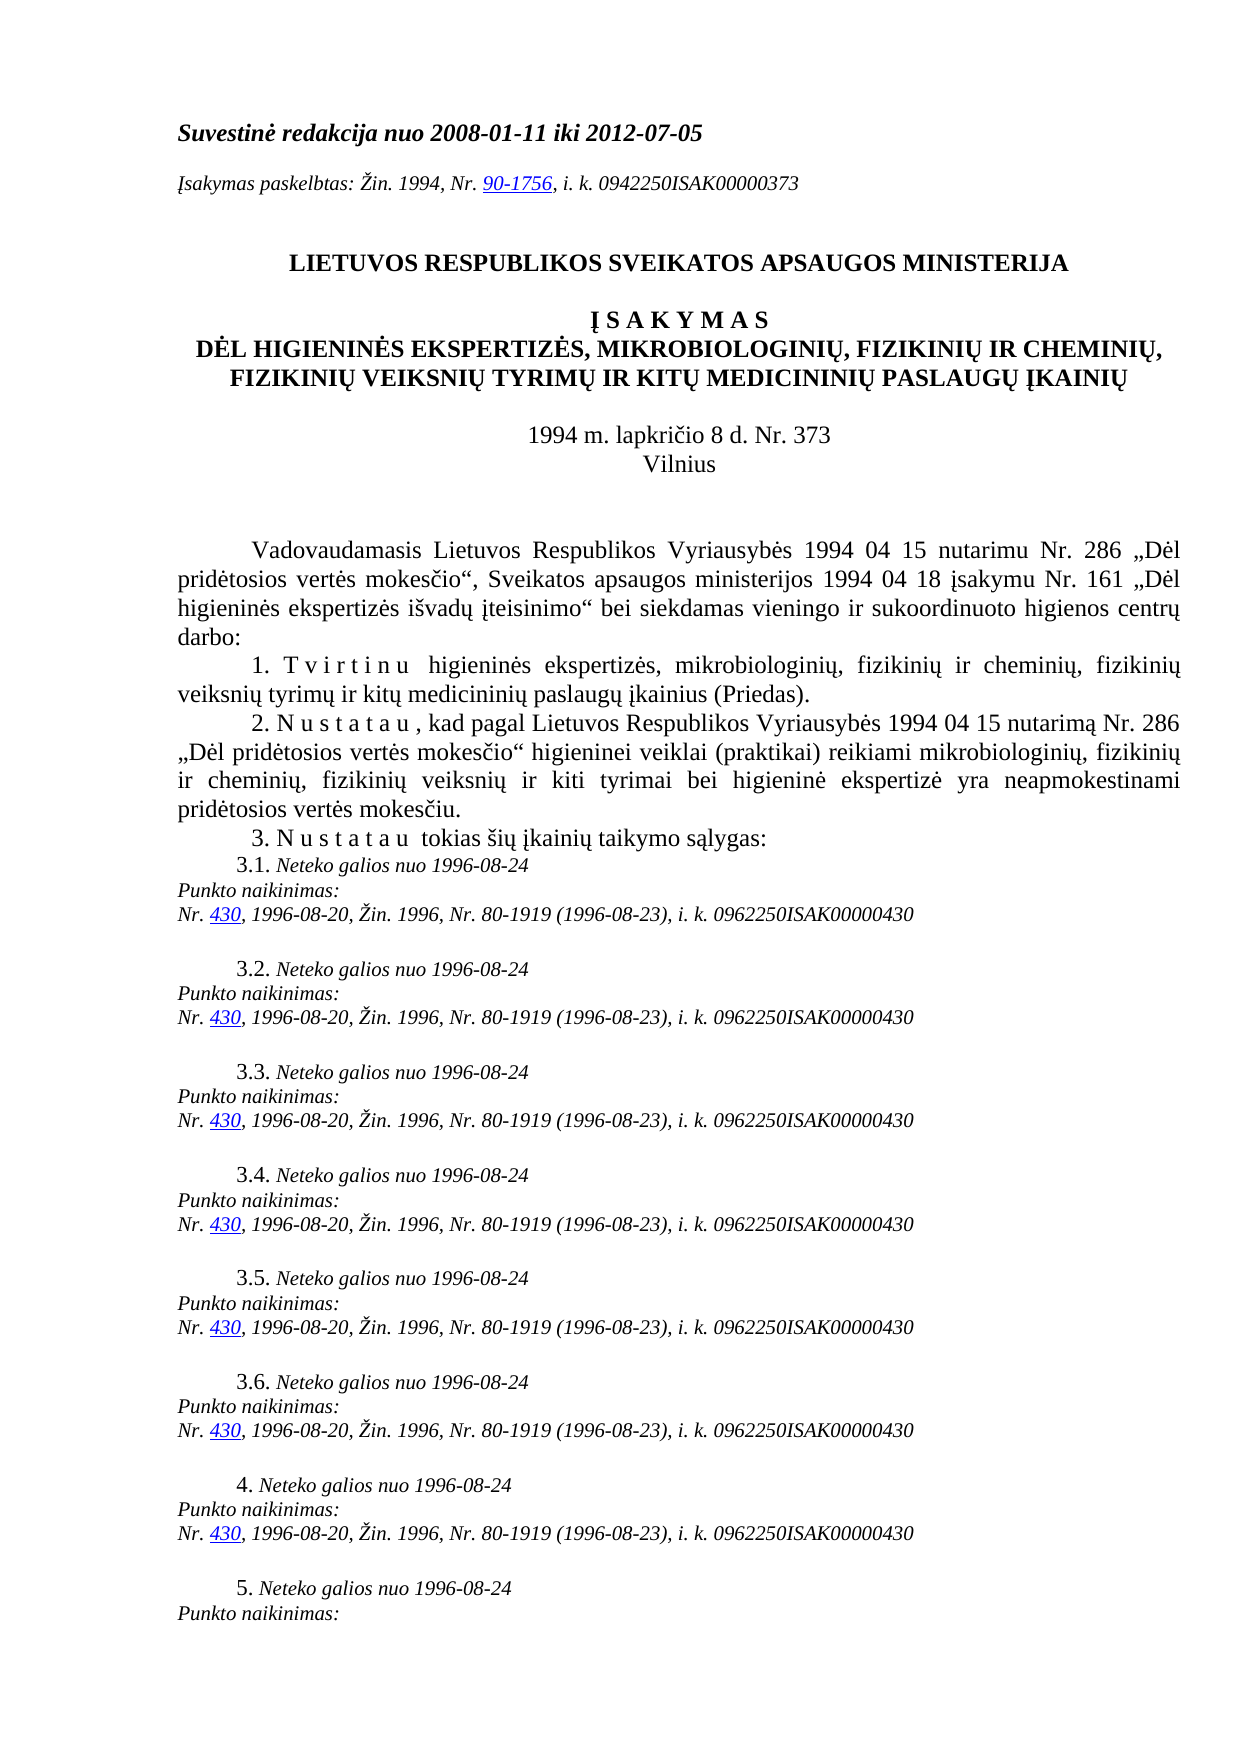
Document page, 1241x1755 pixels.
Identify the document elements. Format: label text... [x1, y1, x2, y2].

text DĖL HIGIENINĖS EKSPERTIZĖS, MIKROBIOLOGINIŲ, FIZIKINIŲ IR CHEMINIŲ, FIZIKINIŲ VEIKSNIŲ TYRIMŲ IR KITŲ MEDICININIŲ PASLAUGŲ ĮKAINIŲ [177, 334, 1181, 392]
text 3.5. Neteko galios nuo 1996-08-24 [177, 1264, 1181, 1291]
text Punkto naikinimas: [177, 981, 1181, 1005]
text 3.4. Neteko galios nuo 1996-08-24 [177, 1161, 1181, 1188]
text Punkto naikinimas: [177, 1188, 1181, 1212]
text Nr. 430, 1996-08-20, Žin. 1996, Nr. 80-1919 (1996-08-23), i. k. 0962250ISAK00000430 [177, 1108, 1181, 1132]
text LIETUVOS RESPUBLIKOS SVEIKATOS APSAUGOS MINISTERIJA [177, 248, 1181, 277]
text Punkto naikinimas: [177, 1291, 1181, 1315]
text Nr. 430, 1996-08-20, Žin. 1996, Nr. 80-1919 (1996-08-23), i. k. 0962250ISAK00000430 [177, 1005, 1181, 1029]
text 1. Tvirtinu higieninės ekspertizės, mikrobiologinių, fizikinių ir cheminių, fizikinių veiksnių tyrimų ir kitų medicininių paslaugų įkainius (Priedas). [177, 650, 1181, 708]
text 3. Nustatau tokias šių įkainių taikymo sąlygas: [177, 823, 1181, 852]
text 4. Neteko galios nuo 1996-08-24 [177, 1471, 1181, 1497]
text Į S A K Y M A S [177, 305, 1181, 334]
text Nr. 430, 1996-08-20, Žin. 1996, Nr. 80-1919 (1996-08-23), i. k. 0962250ISAK00000430 [177, 1212, 1181, 1236]
text Nr. 430, 1996-08-20, Žin. 1996, Nr. 80-1919 (1996-08-23), i. k. 0962250ISAK00000430 [177, 1315, 1181, 1339]
text 3.2. Neteko galios nuo 1996-08-24 [177, 955, 1181, 981]
text Vadovaudamasis Lietuvos Respublikos Vyriausybės 1994 04 15 nutarimu Nr. 286 „Dėl pridėtosios vertės mokesčio“, Sveikatos apsaugos ministerijos 1994 04 18 įsakymu Nr. 161 „Dėl higieninės ekspertizės išvadų įteisinimo“ bei siekdamas vieningo ir sukoordinuoto higienos centrų darbo: [177, 535, 1181, 650]
text Įsakymas paskelbtas: Žin. 1994, Nr. 90-1756, i. k. 0942250ISAK00000373 [177, 171, 1181, 195]
text Punkto naikinimas: [177, 1394, 1181, 1418]
text 5. Neteko galios nuo 1996-08-24 [177, 1574, 1181, 1601]
text 3.6. Neteko galios nuo 1996-08-24 [177, 1368, 1181, 1394]
text 1994 m. lapkričio 8 d. Nr. 373 [177, 420, 1181, 449]
text Nr. 430, 1996-08-20, Žin. 1996, Nr. 80-1919 (1996-08-23), i. k. 0962250ISAK00000430 [177, 902, 1181, 926]
text 2. Nustatau, kad pagal Lietuvos Respublikos Vyriausybės 1994 04 15 nutarimą Nr. 286 „Dėl pridėtosios vertės mokesčio“ higieninei veiklai (praktikai) reikiami mikrobiologinių, fizikinių ir cheminių, fizikinių veiksnių ir kiti tyrimai bei higieninė ekspertizė yra neapmokestinami pridėtosios vertės mokesčiu. [177, 708, 1181, 823]
text 3.3. Neteko galios nuo 1996-08-24 [177, 1058, 1181, 1084]
text Punkto naikinimas: [177, 878, 1181, 902]
text Suvestinė redakcija nuo 2008-01-11 iki 2012-07-05 [177, 118, 1181, 147]
text Nr. 430, 1996-08-20, Žin. 1996, Nr. 80-1919 (1996-08-23), i. k. 0962250ISAK00000430 [177, 1521, 1181, 1545]
text Nr. 430, 1996-08-20, Žin. 1996, Nr. 80-1919 (1996-08-23), i. k. 0962250ISAK00000430 [177, 1418, 1181, 1442]
text Punkto naikinimas: [177, 1084, 1181, 1108]
text Punkto naikinimas: [177, 1497, 1181, 1521]
text Punkto naikinimas: [177, 1601, 1181, 1624]
text 3.1. Neteko galios nuo 1996-08-24 [177, 852, 1181, 878]
text Vilnius [177, 449, 1181, 478]
